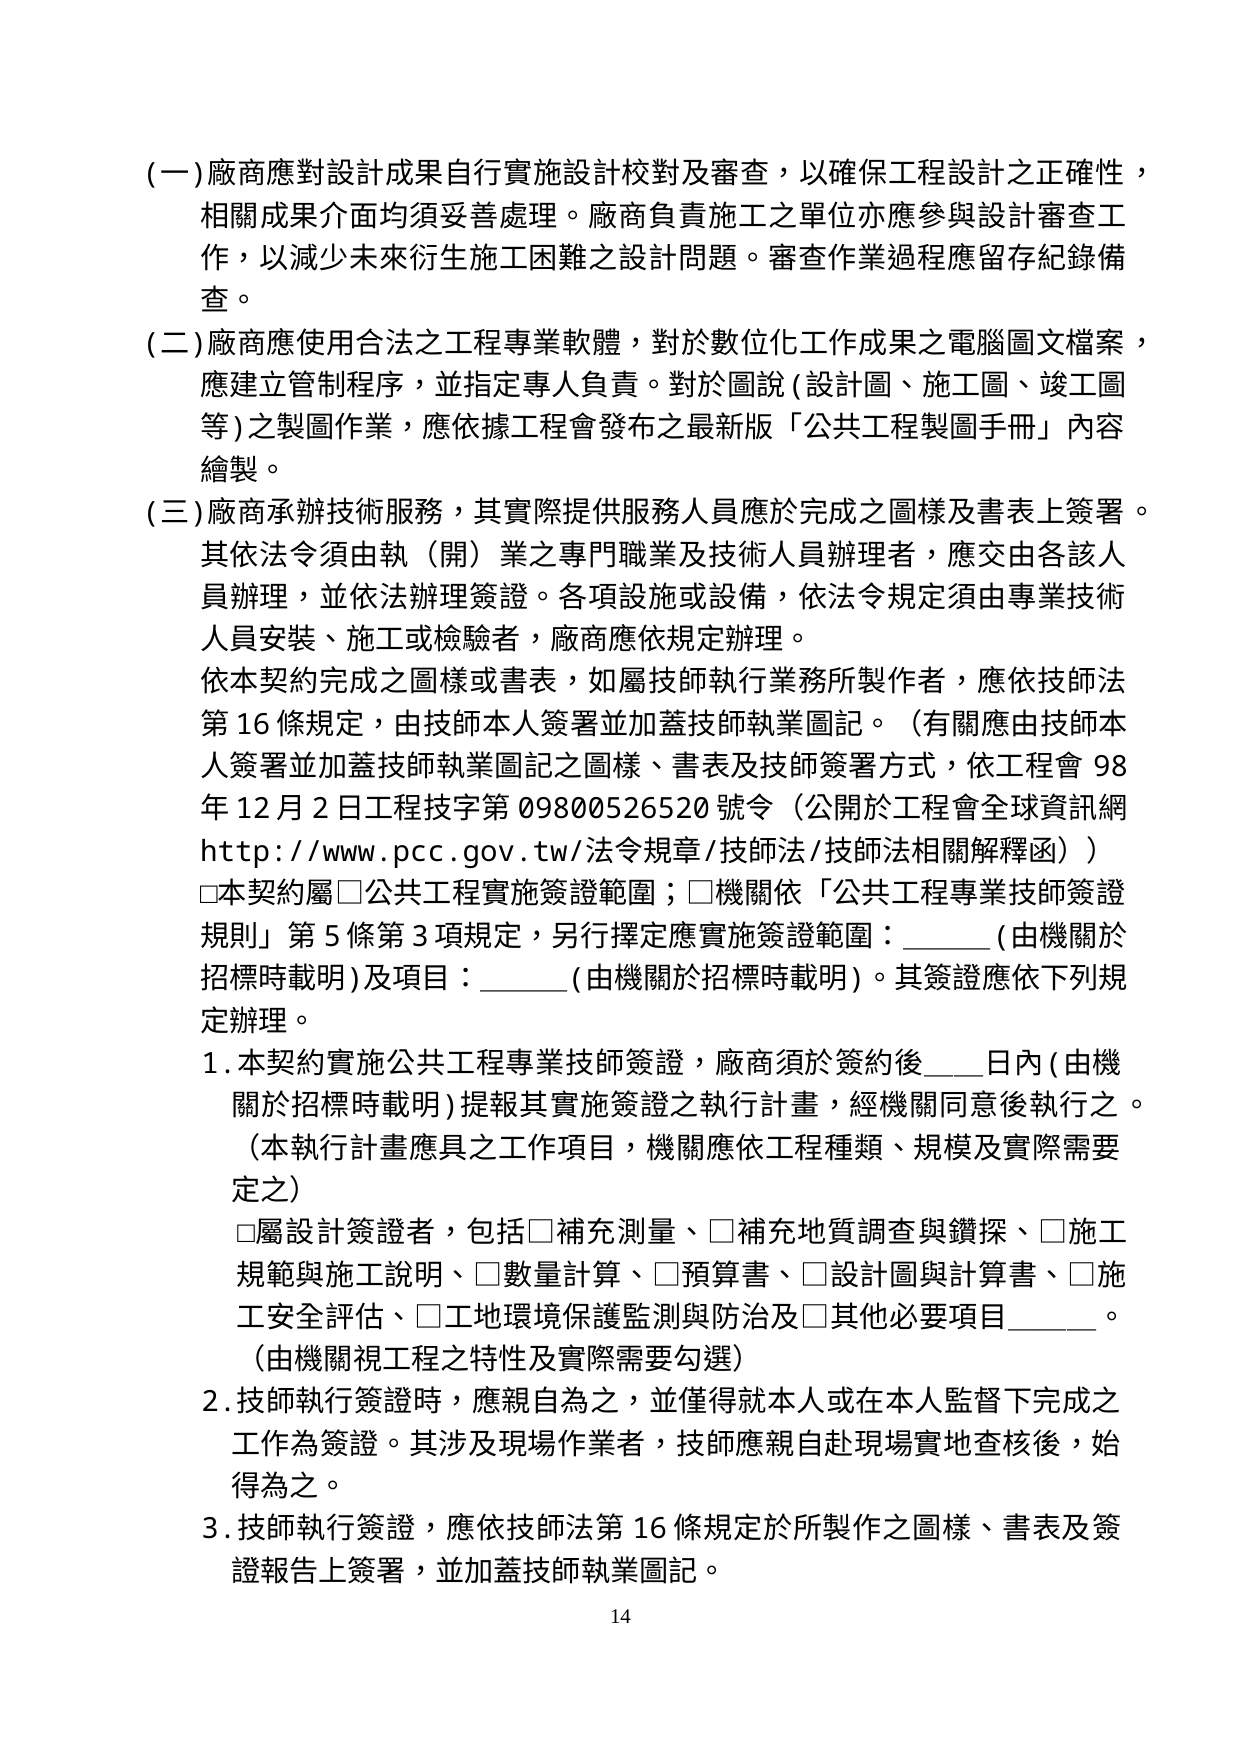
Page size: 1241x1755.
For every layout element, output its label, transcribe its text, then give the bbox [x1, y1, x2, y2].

text 3.技師執行簽證，應依技師法第16條規定於所製作之圖樣、書表及簽證報告上簽署，並加蓋技師執業圖記。 [201, 1505, 1122, 1590]
text 2.技師執行簽證時，應親自為之，並僅得就本人或在本人監督下完成之工作為簽證。其涉及現場作業者，技師應親自赴現場實地查核後，始得為之。 [201, 1378, 1122, 1505]
text (一)廠商應對設計成果自行實施設計校對及審查，以確保工程設計之正確性，相關成果介面均須妥善處理。廠商負責施工之單位亦應參與設計審查工作，以減少未來衍生施工困難之設計問題。審查作業過程應留存紀錄備查。 [142, 150, 1128, 319]
text 1.本契約實施公共工程專業技師簽證，廠商須於簽約後＿＿日內(由機關於招標時載明)提報其實施簽證之執行計畫，經機關同意後執行之。（本執行計畫應具之工作項目，機關應依工程種類、規模及實際需要定之） [201, 1039, 1122, 1209]
text □本契約屬□公共工程實施簽證範圍；□機關依「公共工程專業技師簽證規則」第5條第3項規定，另行擇定應實施簽證範圍：＿＿＿(由機關於招標時載明)及項目：＿＿＿(由機關於招標時載明)。其簽證應依下列規定辦理。 [200, 870, 1128, 1039]
text (三)廠商承辦技術服務，其實際提供服務人員應於完成之圖樣及書表上簽署。其依法令須由執（開）業之專門職業及技術人員辦理者，應交由各該人員辦理，並依法辦理簽證。各項設施或設備，依法令規定須由專業技術人員安裝、施工或檢驗者，廠商應依規定辦理。 [142, 489, 1128, 658]
text (二)廠商應使用合法之工程專業軟體，對於數位化工作成果之電腦圖文檔案，應建立管制程序，並指定專人負責。對於圖說(設計圖、施工圖、竣工圖等)之製圖作業，應依據工程會發布之最新版「公共工程製圖手冊」內容繪製。 [142, 319, 1128, 489]
text □屬設計簽證者，包括□補充測量、□補充地質調查與鑽探、□施工規範與施工說明、□數量計算、□預算書、□設計圖與計算書、□施工安全評估、□工地環境保護監測與防治及□其他必要項目＿＿＿。（由機關視工程之特性及實際需要勾選） [236, 1209, 1128, 1378]
text 依本契約完成之圖樣或書表，如屬技師執行業務所製作者，應依技師法第16條規定，由技師本人簽署並加蓋技師執業圖記。（有關應由技師本人簽署並加蓋技師執業圖記之圖樣、書表及技師簽署方式，依工程會98年12月2日工程技字第09800526520號令（公開於工程會全球資訊網http://www.pcc.gov.tw/法令規章/技師法/技師法相關解釋函）） [200, 658, 1128, 870]
